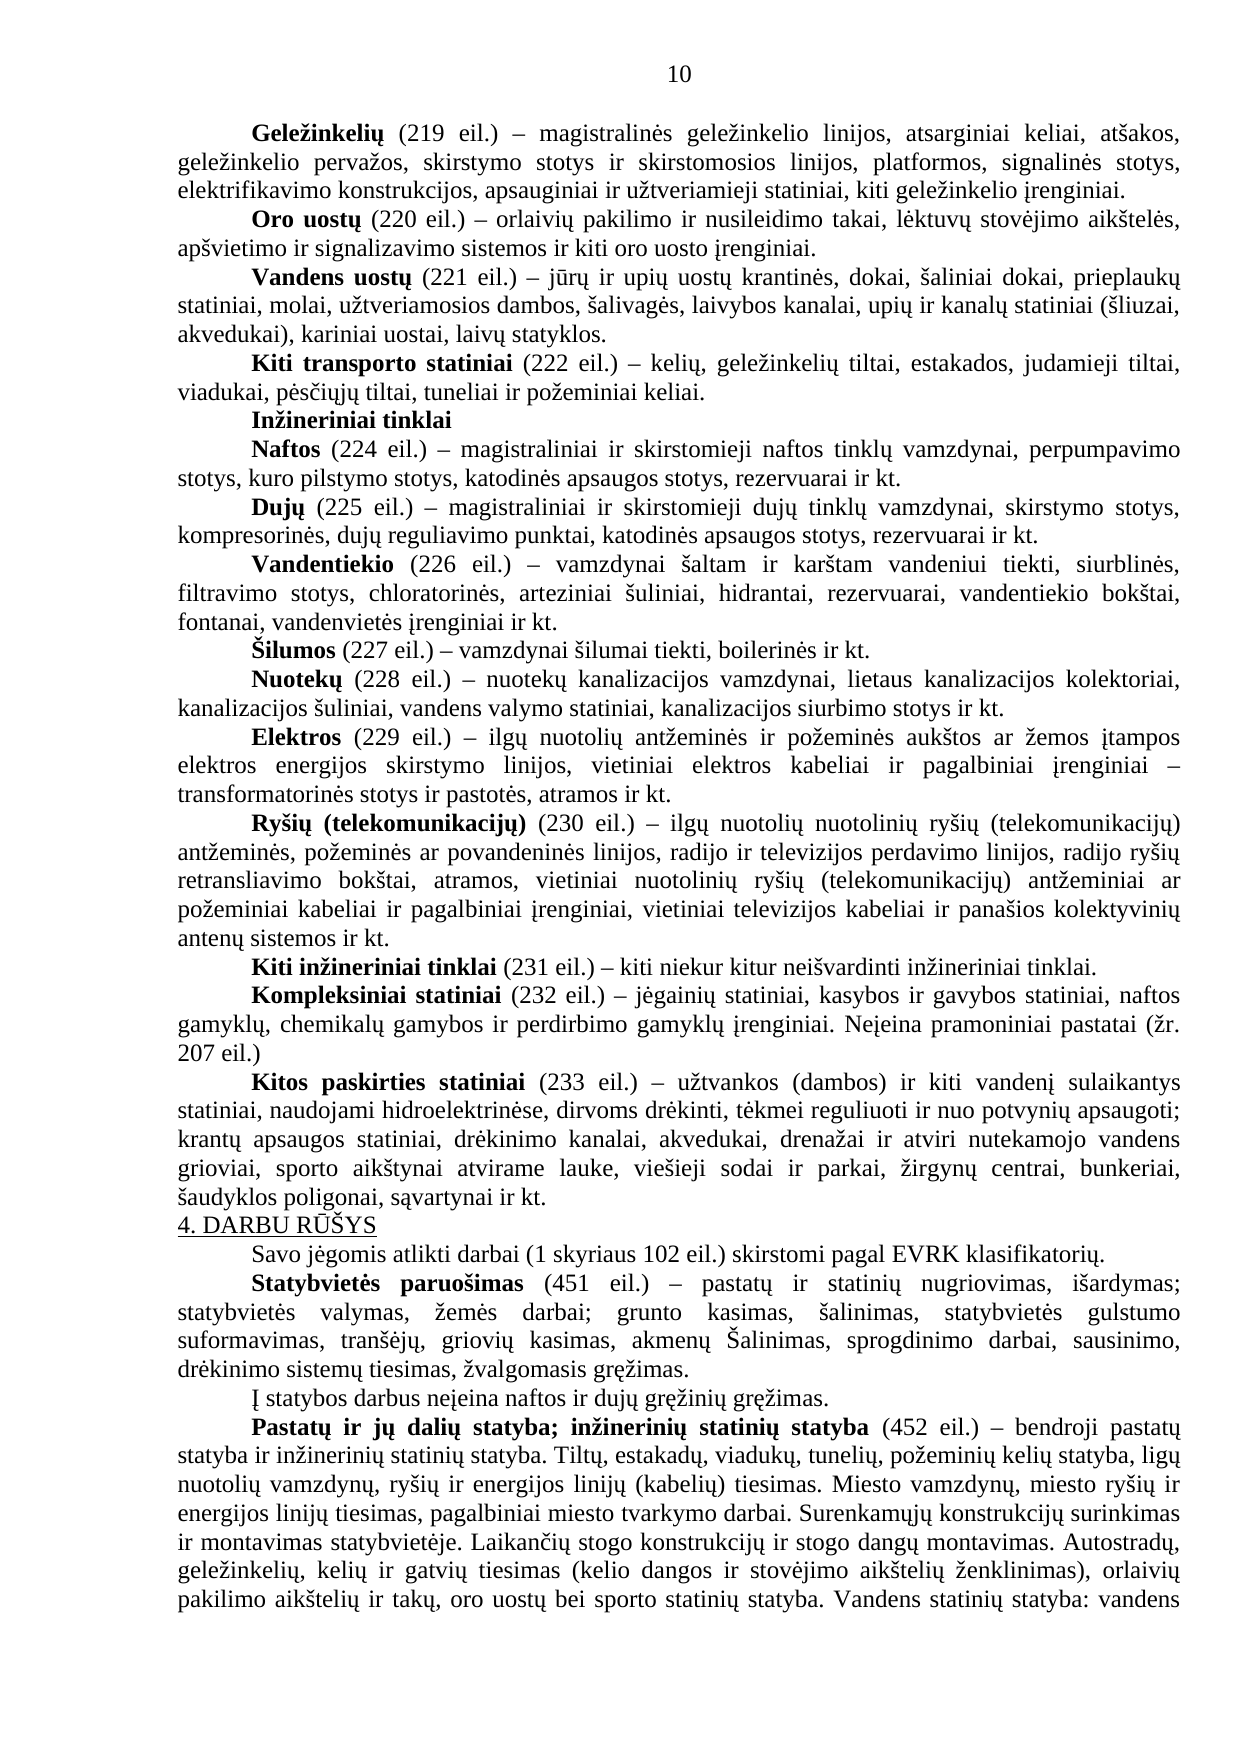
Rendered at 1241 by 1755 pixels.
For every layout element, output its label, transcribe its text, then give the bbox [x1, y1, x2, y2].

text Statybvietės paruošimas (451 eil.) – pastatų ir statinių nugriovimas, išardymas; statybvietės valymas, žemės darbai; grunto kasimas, šalinimas, statybvietės gulstumo suformavimas, tranšėjų, griovių kasimas, akmenų Šalinimas, sprogdinimo darbai, sausinimo, drėkinimo sistemų tiesimas, žvalgomasis gręžimas. [177, 1268, 1181, 1383]
text Dujų (225 eil.) – magistraliniai ir skirstomieji dujų tinklų vamzdynai, skirstymo stotys, kompresorinės, dujų reguliavimo punktai, katodinės apsaugos stotys, rezervuarai ir kt. [177, 492, 1181, 549]
text Nuotekų (228 eil.) – nuotekų kanalizacijos vamzdynai, lietaus kanalizacijos kolektoriai, kanalizacijos šuliniai, vandens valymo statiniai, kanalizacijos siurbimo stotys ir kt. [177, 664, 1181, 722]
text Kiti inžineriniai tinklai (231 eil.) – kiti niekur kitur neišvardinti inžineriniai tinklai. [177, 952, 1181, 981]
text Pastatų ir jų dalių statyba; inžinerinių statinių statyba (452 eil.) – bendroji pastatų statyba ir inžinerinių statinių statyba. Tiltų, estakadų, viadukų, tunelių, požeminių kelių statyba, ligų nuotolių vamzdynų, ryšių ir energijos linijų (kabelių) tiesimas. Miesto vamzdynų, miesto ryšių ir energijos linijų tiesimas, pagalbiniai miesto tvarkymo darbai. Surenkamųjų konstrukcijų surinkimas ir montavimas statybvietėje. Laikančių stogo konstrukcijų ir stogo dangų montavimas. Autostradų, geležinkelių, kelių ir gatvių tiesimas (kelio dangos ir stovėjimo aikštelių ženklinimas), orlaivių pakilimo aikštelių ir takų, oro uostų bei sporto statinių statyba. Vandens statinių statyba: vandens [177, 1412, 1181, 1613]
text Kiti transporto statiniai (222 eil.) – kelių, geležinkelių tiltai, estakados, judamieji tiltai, viadukai, pėsčiųjų tiltai, tuneliai ir požeminiai keliai. [177, 348, 1181, 406]
text Elektros (229 eil.) – ilgų nuotolių antžeminės ir požeminės aukštos ar žemos įtampos elektros energijos skirstymo linijos, vietiniai elektros kabeliai ir pagalbiniai įrenginiai – transformatorinės stotys ir pastotės, atramos ir kt. [177, 722, 1181, 808]
text Į statybos darbus neįeina naftos ir dujų gręžinių gręžimas. [177, 1383, 1181, 1412]
text Geležinkelių (219 eil.) – magistralinės geležinkelio linijos, atsarginiai keliai, atšakos, geležinkelio pervažos, skirstymo stotys ir skirstomosios linijos, platformos, signalinės stotys, elektrifikavimo konstrukcijos, apsauginiai ir užtveriamieji statiniai, kiti geležinkelio įrenginiai. [177, 118, 1181, 204]
text Kitos paskirties statiniai (233 eil.) – užtvankos (dambos) ir kiti vandenį sulaikantys statiniai, naudojami hidroelektrinėse, dirvoms drėkinti, tėkmei reguliuoti ir nuo potvynių apsaugoti; krantų apsaugos statiniai, drėkinimo kanalai, akvedukai, drenažai ir atviri nutekamojo vandens grioviai, sporto aikštynai atvirame lauke, viešieji sodai ir parkai, žirgynų centrai, bunkeriai, šaudyklos poligonai, sąvartynai ir kt. [177, 1067, 1181, 1211]
text Kompleksiniai statiniai (232 eil.) – jėgainių statiniai, kasybos ir gavybos statiniai, naftos gamyklų, chemikalų gamybos ir perdirbimo gamyklų įrenginiai. Neįeina pramoniniai pastatai (žr. 207 eil.) [177, 981, 1181, 1067]
text Oro uostų (220 eil.) – orlaivių pakilimo ir nusileidimo takai, lėktuvų stovėjimo aikštelės, apšvietimo ir signalizavimo sistemos ir kiti oro uosto įrenginiai. [177, 204, 1181, 262]
text Naftos (224 eil.) – magistraliniai ir skirstomieji naftos tinklų vamzdynai, perpumpavimo stotys, kuro pilstymo stotys, katodinės apsaugos stotys, rezervuarai ir kt. [177, 434, 1181, 492]
text Vandentiekio (226 eil.) – vamzdynai šaltam ir karštam vandeniui tiekti, siurblinės, filtravimo stotys, chloratorinės, arteziniai šuliniai, hidrantai, rezervuarai, vandentiekio bokštai, fontanai, vandenvietės įrenginiai ir kt. [177, 549, 1181, 636]
text 4. DARBU RŪŠYS [177, 1211, 1181, 1239]
text Savo jėgomis atlikti darbai (1 skyriaus 102 eil.) skirstomi pagal EVRK klasifikatorių. [177, 1239, 1181, 1268]
text Ryšių (telekomunikacijų) (230 eil.) – ilgų nuotolių nuotolinių ryšių (telekomunikacijų) antžeminės, požeminės ar povandeninės linijos, radijo ir televizijos perdavimo linijos, radijo ryšių retransliavimo bokštai, atramos, vietiniai nuotolinių ryšių (telekomunikacijų) antžeminiai ar požeminiai kabeliai ir pagalbiniai įrenginiai, vietiniai televizijos kabeliai ir panašios kolektyvinių antenų sistemos ir kt. [177, 808, 1181, 952]
text Šilumos (227 eil.) – vamzdynai šilumai tiekti, boilerinės ir kt. [177, 636, 1181, 664]
text Inžineriniai tinklai [177, 406, 1181, 434]
text Vandens uostų (221 eil.) – jūrų ir upių uostų krantinės, dokai, šaliniai dokai, prieplaukų statiniai, molai, užtveriamosios dambos, šalivagės, laivybos kanalai, upių ir kanalų statiniai (šliuzai, akvedukai), kariniai uostai, laivų statyklos. [177, 262, 1181, 348]
